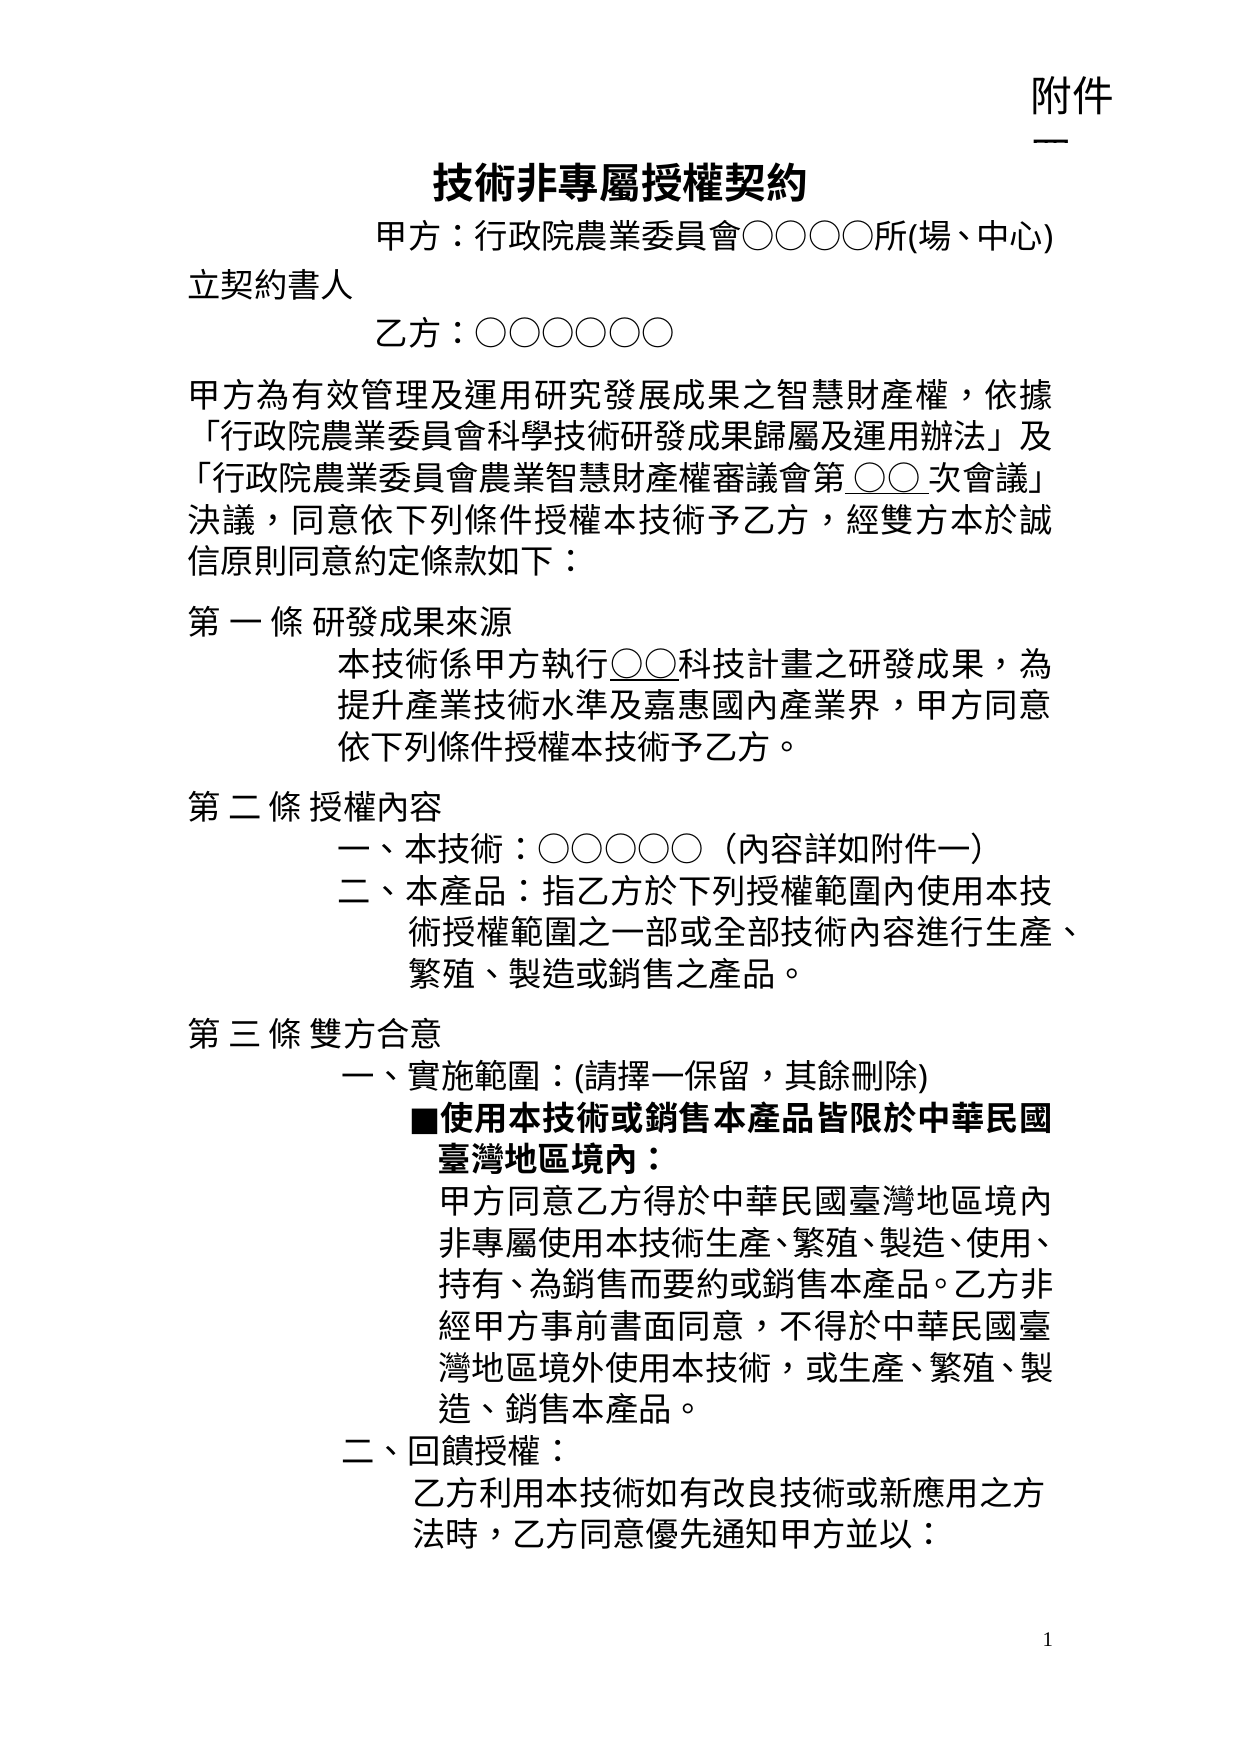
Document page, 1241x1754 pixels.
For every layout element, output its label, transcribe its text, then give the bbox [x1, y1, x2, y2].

subtitle 第 二 條 授權內容 [187, 786, 1053, 828]
text 二、本產品：指乙方於下列授權範圍內使用本技術授權範圍之一部或全部技術內容進行生產、繁殖、製造或銷售之產品。 [337, 870, 1053, 995]
text 附件四 [1030, 63, 1155, 142]
subtitle 第 一 條 研發成果來源 [187, 601, 1053, 643]
text 本技術係甲方執行○○科技計畫之研發成果，為提升產業技術水準及嘉惠國內產業界，甲方同意依下列條件授權本技術予乙方。 [337, 643, 1053, 768]
text 甲方：行政院農業委員會○○○○所(場、中心) [187, 210, 1053, 259]
text ■使用本技術或銷售本產品皆限於中華民國臺灣地區境內： [408, 1097, 1053, 1180]
text 甲方為有效管理及運用研究發展成果之智慧財產權，依據「行政院農業委員會科學技術研發成果歸屬及運用辦法」及「行政院農業委員會農業智慧財產權審議會第 ○○ 次會議」決議，同意依下列條件授權本技術予乙方，經雙方本於誠信原則同意約定條款如下： [187, 374, 1053, 582]
text 乙方：○○○○○○ [187, 307, 1053, 355]
text 一、實施範圍：(請擇一保留，其餘刪除) [341, 1055, 1053, 1097]
text 乙方利用本技術如有改良技術或新應用之方法時，乙方同意優先通知甲方並以： [412, 1472, 1053, 1555]
text 二、回饋授權： [341, 1430, 1053, 1472]
subtitle 第 三 條 雙方合意 [187, 1013, 1053, 1055]
text 甲方同意乙方得於中華民國臺灣地區境內非專屬使用本技術生產、繁殖、製造、使用、持有、為銷售而要約或銷售本產品。乙方非經甲方事前書面同意，不得於中華民國臺灣地區境外使用本技術，或生產、繁殖、製造、銷售本產品。 [438, 1180, 1053, 1430]
text 立契約書人 [187, 259, 1053, 307]
text 技術非專屬授權契約 [187, 55, 1170, 210]
text 一、本技術：○○○○○（內容詳如附件一） [337, 828, 1053, 870]
